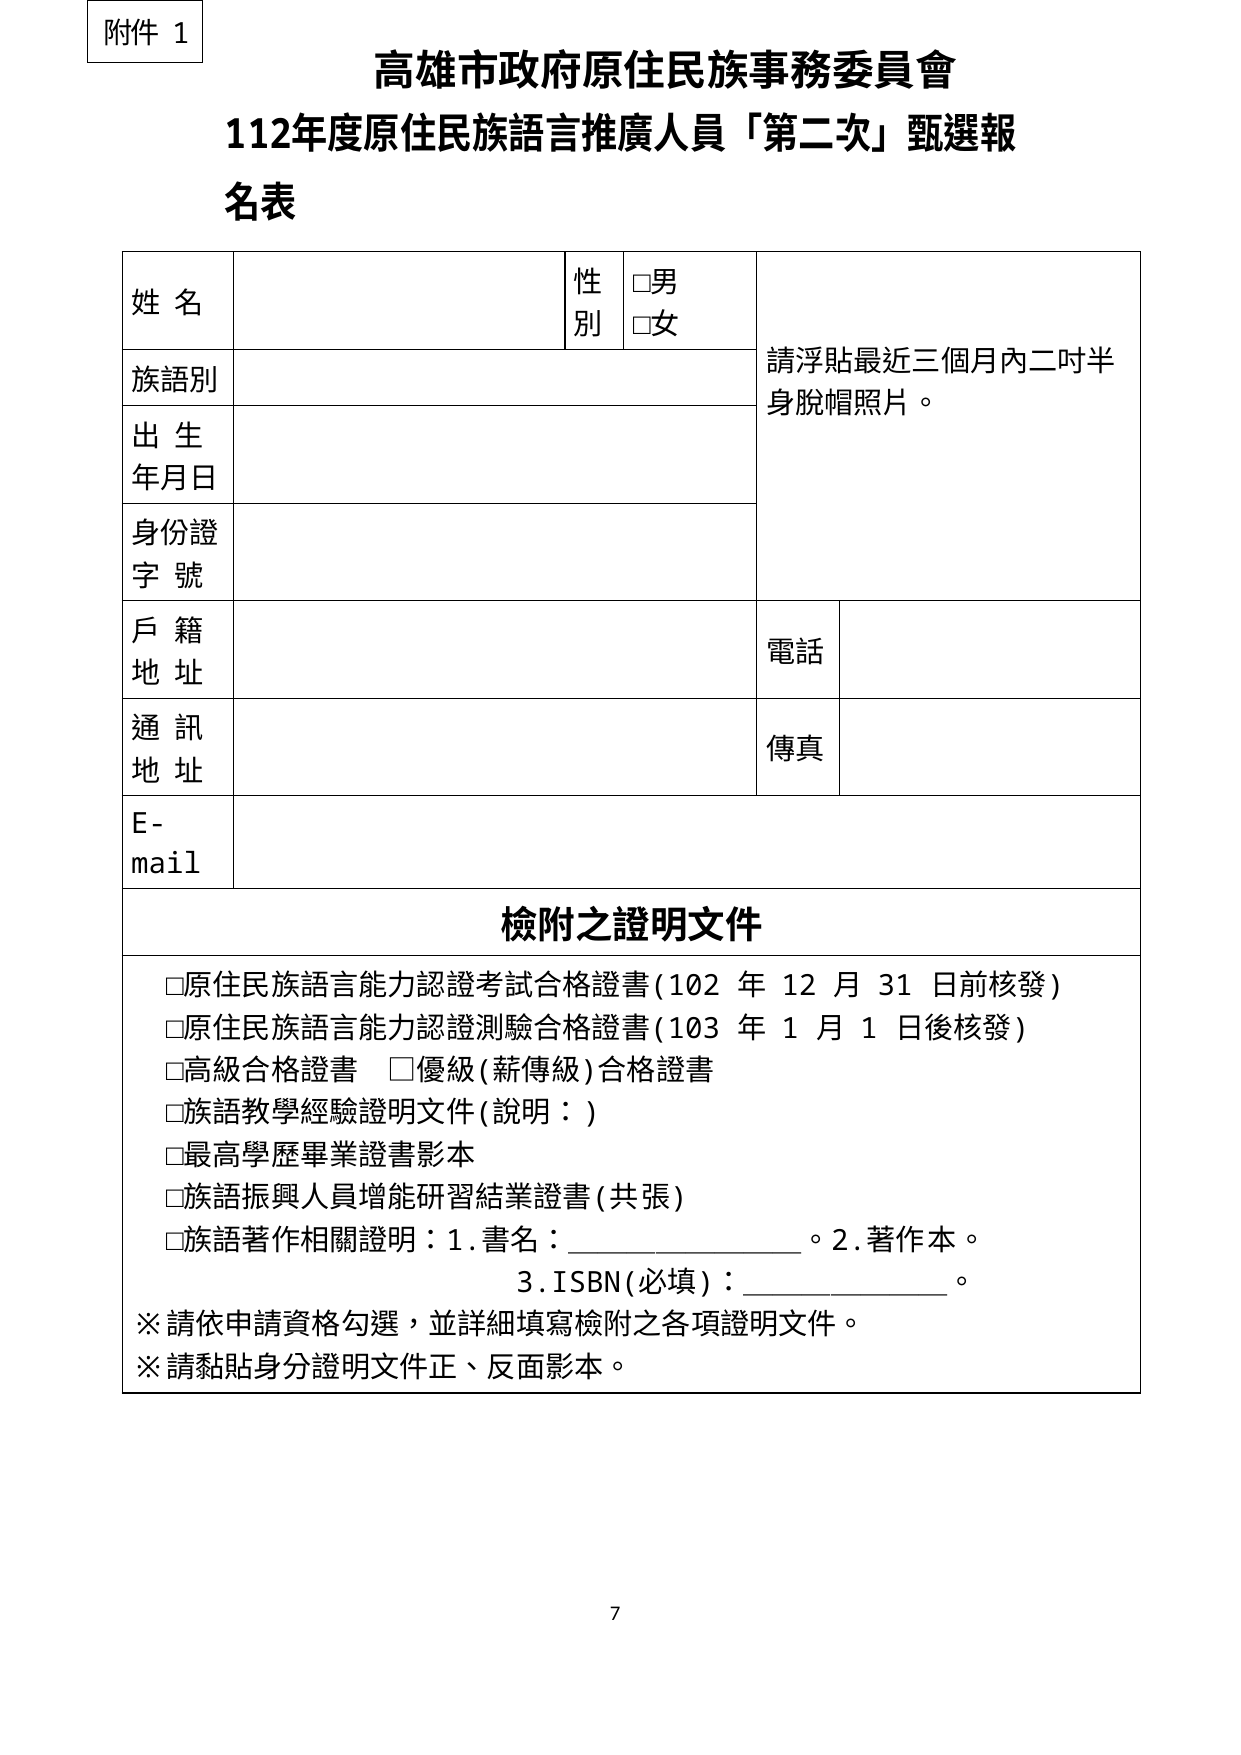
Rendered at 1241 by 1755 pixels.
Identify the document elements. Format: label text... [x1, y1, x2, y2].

table_header 性 別 [566, 252, 623, 349]
table_cell E-mail [123, 796, 233, 888]
table_cell 族語別 [123, 350, 233, 405]
table_cell □原住民族語言能力認證考試合格證書(102 年 12 月 31 日前核發) □原住民族語言能力認證測驗合格證書(103 年 1 月 1 日後核發) □高級合格證書 □優級(薪傳級)合格證書 □族語教學經驗證明文件(說明： ) □最高學歷畢業證書影本 □族語振興人員增能研習結業證書(共 張) □族語著作相關證明：1.書名：＿＿＿＿＿＿＿＿。2.著作 本。 3.ISBN(必填)：＿＿＿＿＿＿＿。 ※請依申請資格勾選，並詳細填寫檢附之各項證明文件。 ※請黏貼身分證明文件正、反面影本。 [123, 956, 1140, 1392]
table_cell [234, 699, 756, 795]
text 112年度原住民族語言推廣人員「第二次」甄選報名表 [224, 100, 1016, 230]
table_cell [234, 796, 1140, 888]
table_header 請浮貼最近三個月內二吋半身脫帽照片。 [757, 252, 1140, 600]
table_cell 檢附之證明文件 [123, 889, 1140, 955]
table_cell 電話 [757, 601, 839, 698]
table_cell [234, 504, 756, 600]
table_cell 戶 籍 地 址 [123, 601, 233, 698]
table_cell [234, 406, 756, 503]
subtitle 高雄市政府原住民族事務委員會 [77, 42, 1078, 96]
table_cell [840, 601, 1140, 698]
table_cell 出 生 年月日 [123, 406, 233, 503]
table_cell [234, 350, 756, 405]
table_cell 傳真 [757, 699, 839, 795]
table_cell 通 訊 地 址 [123, 699, 233, 795]
text 附件 1 [103, 9, 202, 52]
table_header [234, 252, 564, 349]
table_header 姓 名 [123, 252, 233, 349]
table_cell [234, 601, 756, 698]
table_cell [840, 699, 1140, 795]
table_header □男 □女 [624, 252, 756, 349]
table_cell 身份證 字 號 [123, 504, 233, 600]
